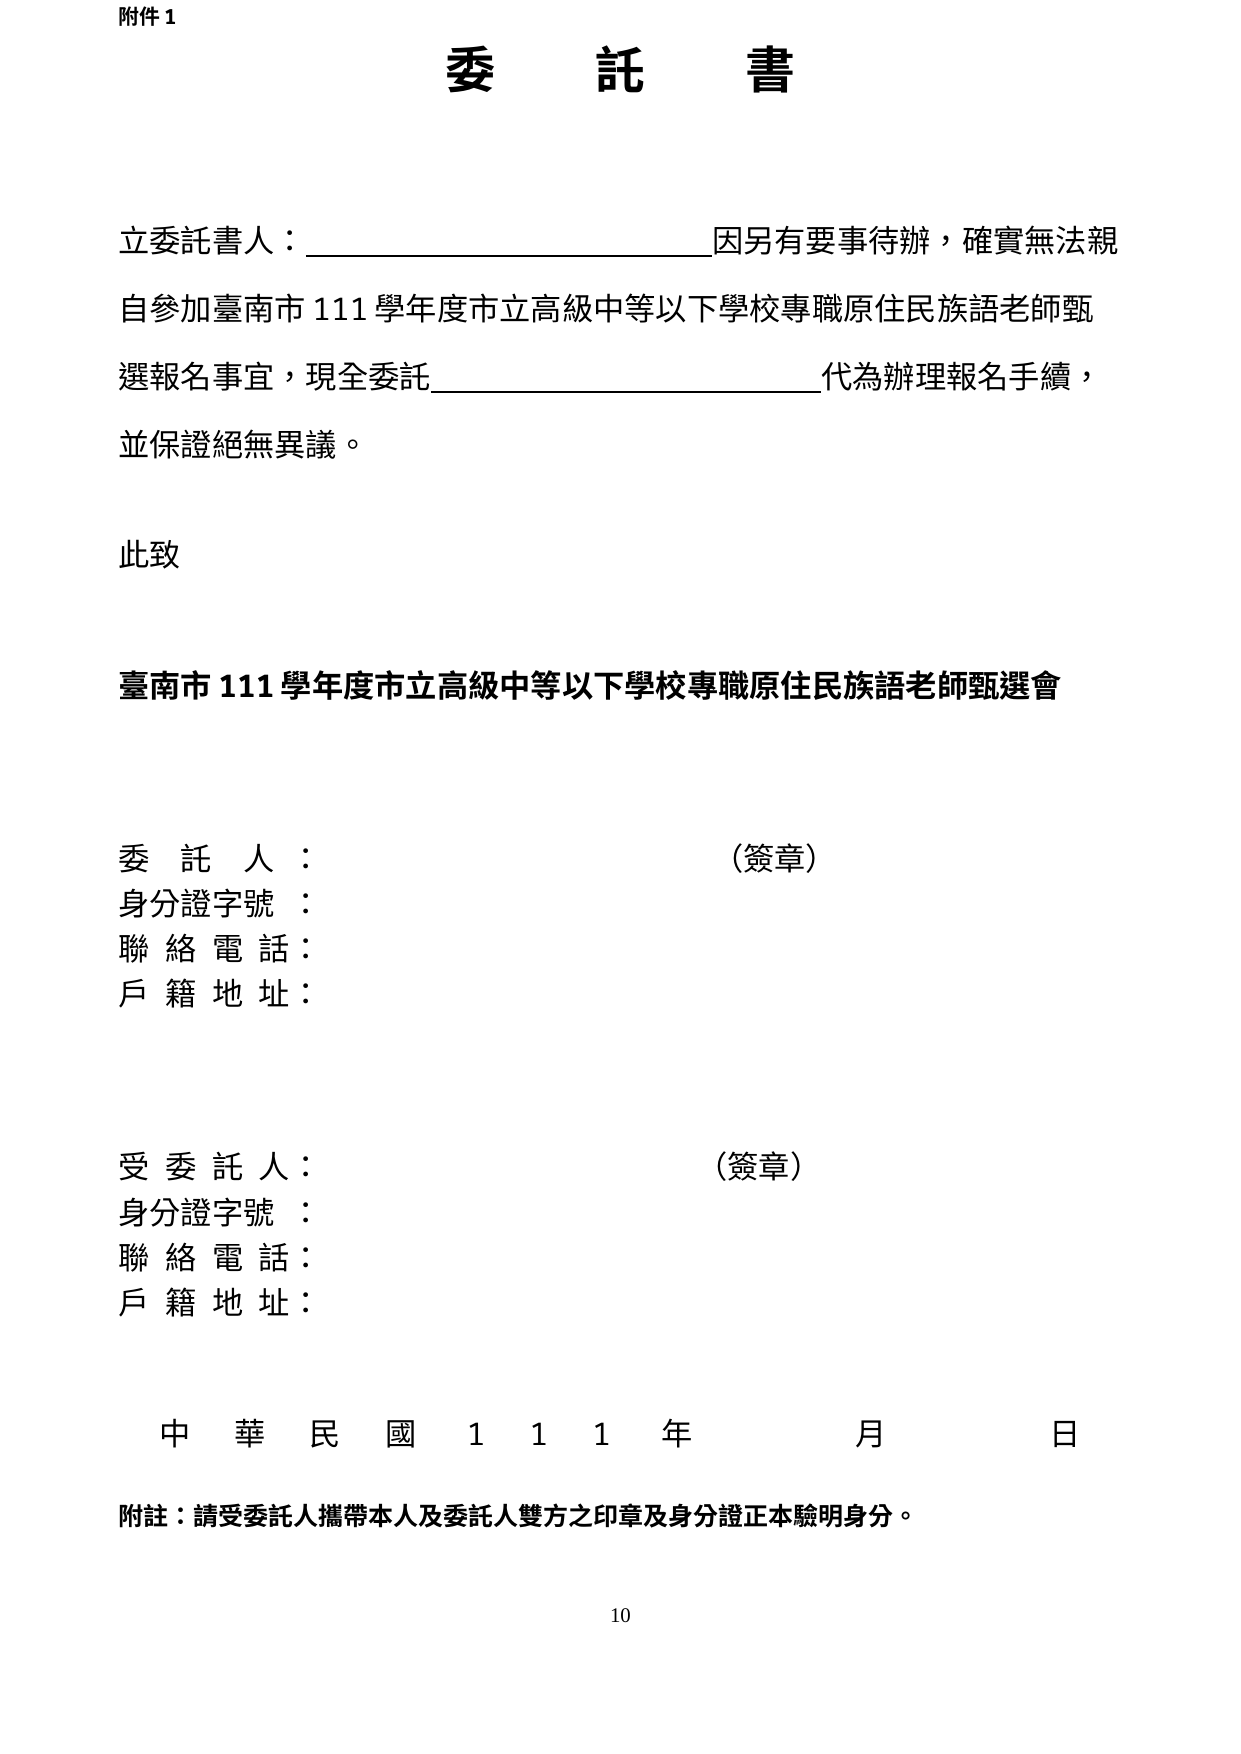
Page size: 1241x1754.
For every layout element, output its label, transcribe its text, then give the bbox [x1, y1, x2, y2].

text 立委託書人： 因另有要事待辦，確實無法親自參加臺南市111學年度市立高級中等以下學校專職原住民族語老師甄選報名事宜，現全委託 代為辦理報名手續，並保證絕無異議。 [118, 216, 1122, 465]
text 聯 絡 電 話： [118, 924, 1122, 969]
text 臺南市111學年度市立高級中等以下學校專職原住民族語老師甄選會 [118, 661, 1122, 706]
text 受 委 託 人： （簽章） [118, 1143, 1122, 1188]
text 附註：請受委託人攜帶本人及委託人雙方之印章及身分證正本驗明身分。 [118, 1497, 1122, 1533]
text 委 託 人 ： （簽章） [118, 834, 1122, 879]
text 中華民國111年 月 日 [118, 1409, 1122, 1454]
text 此致 [118, 530, 1122, 576]
text 委 託 書 [118, 30, 1122, 103]
text 附件1 [118, 0, 1122, 30]
text 戶 籍 地 址： [118, 1278, 1122, 1323]
text 戶 籍 地 址： [118, 969, 1122, 1015]
text 身分證字號 ： [118, 1188, 1122, 1233]
text 身分證字號 ： [118, 879, 1122, 924]
text 聯 絡 電 話： [118, 1233, 1122, 1278]
